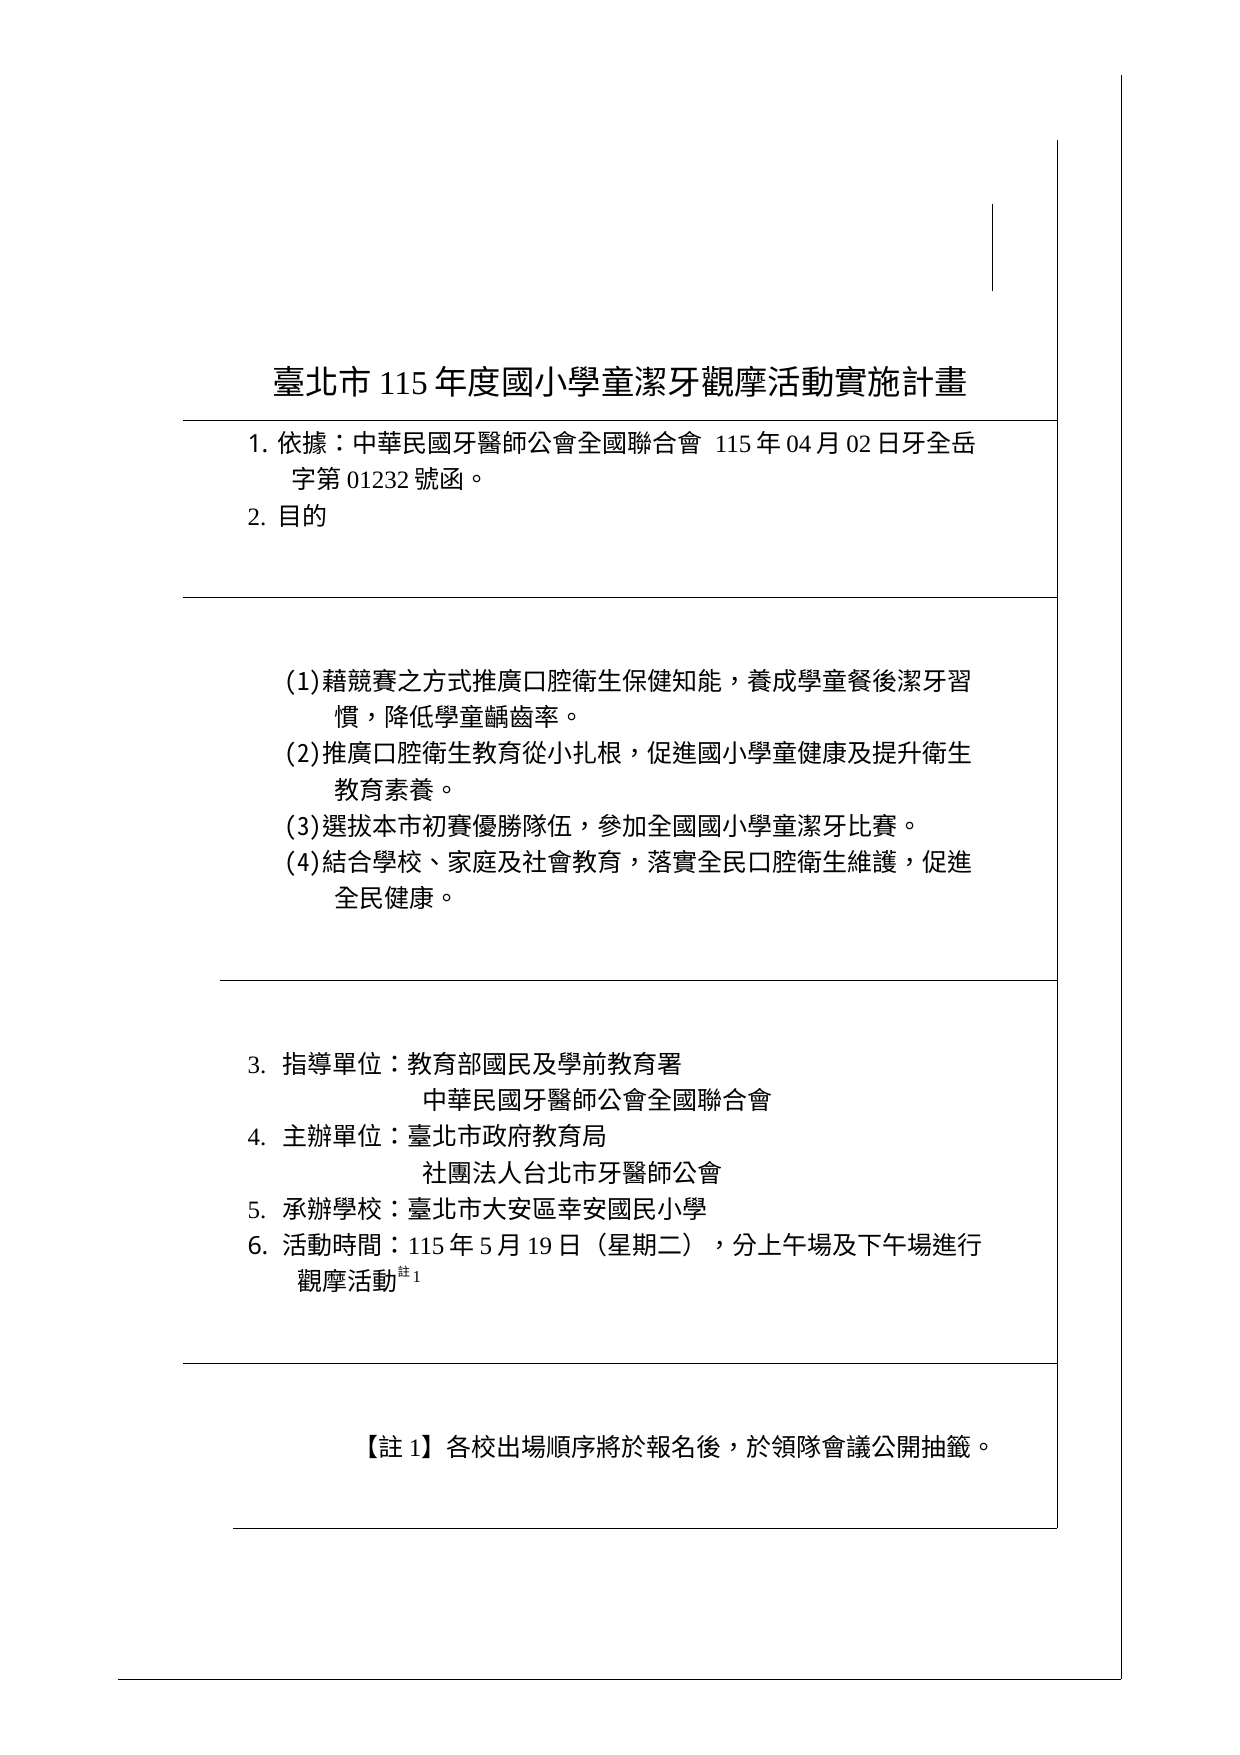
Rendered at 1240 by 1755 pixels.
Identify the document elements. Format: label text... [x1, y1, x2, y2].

list 指導單位：教育部國民及學前教育署 [183, 980, 1057, 1081]
text 【註1】各校出場順序將於報名後，於領隊會議公開抽籤。 [233, 1363, 1057, 1528]
list 主辦單位：臺北市政府教育局 [183, 1117, 1057, 1153]
list 活動時間：115年5月19日（星期二），分上午場及下午場進行觀摩活動註1 [183, 1226, 1057, 1363]
list 結合學校、家庭及社會教育，落實全民口腔衛生維護，促進全民健康。 [220, 843, 1057, 980]
list 藉競賽之方式推廣口腔衛生保健知能，養成學童餐後潔牙習慣，降低學童齲齒率。 [220, 597, 1057, 734]
list 承辦學校：臺北市大安區幸安國民小學 [183, 1189, 1057, 1226]
text 臺北市115年度國小學童潔牙觀摩活動實施計畫 [183, 291, 1057, 404]
text 社團法人台北市牙醫師公會 [183, 1153, 1057, 1189]
list 依據：中華民國牙醫師公會全國聯合會 115年04月02日牙全岳字第01232號函。 [183, 423, 1057, 496]
text 中華民國牙醫師公會全國聯合會 [183, 1081, 1057, 1117]
list 目的 [183, 496, 1057, 597]
list 選拔本市初賽優勝隊伍，參加全國國小學童潔牙比賽。 [220, 806, 1057, 843]
list 推廣口腔衛生教育從小扎根，促進國小學童健康及提升衛生教育素養。 [220, 734, 1057, 806]
